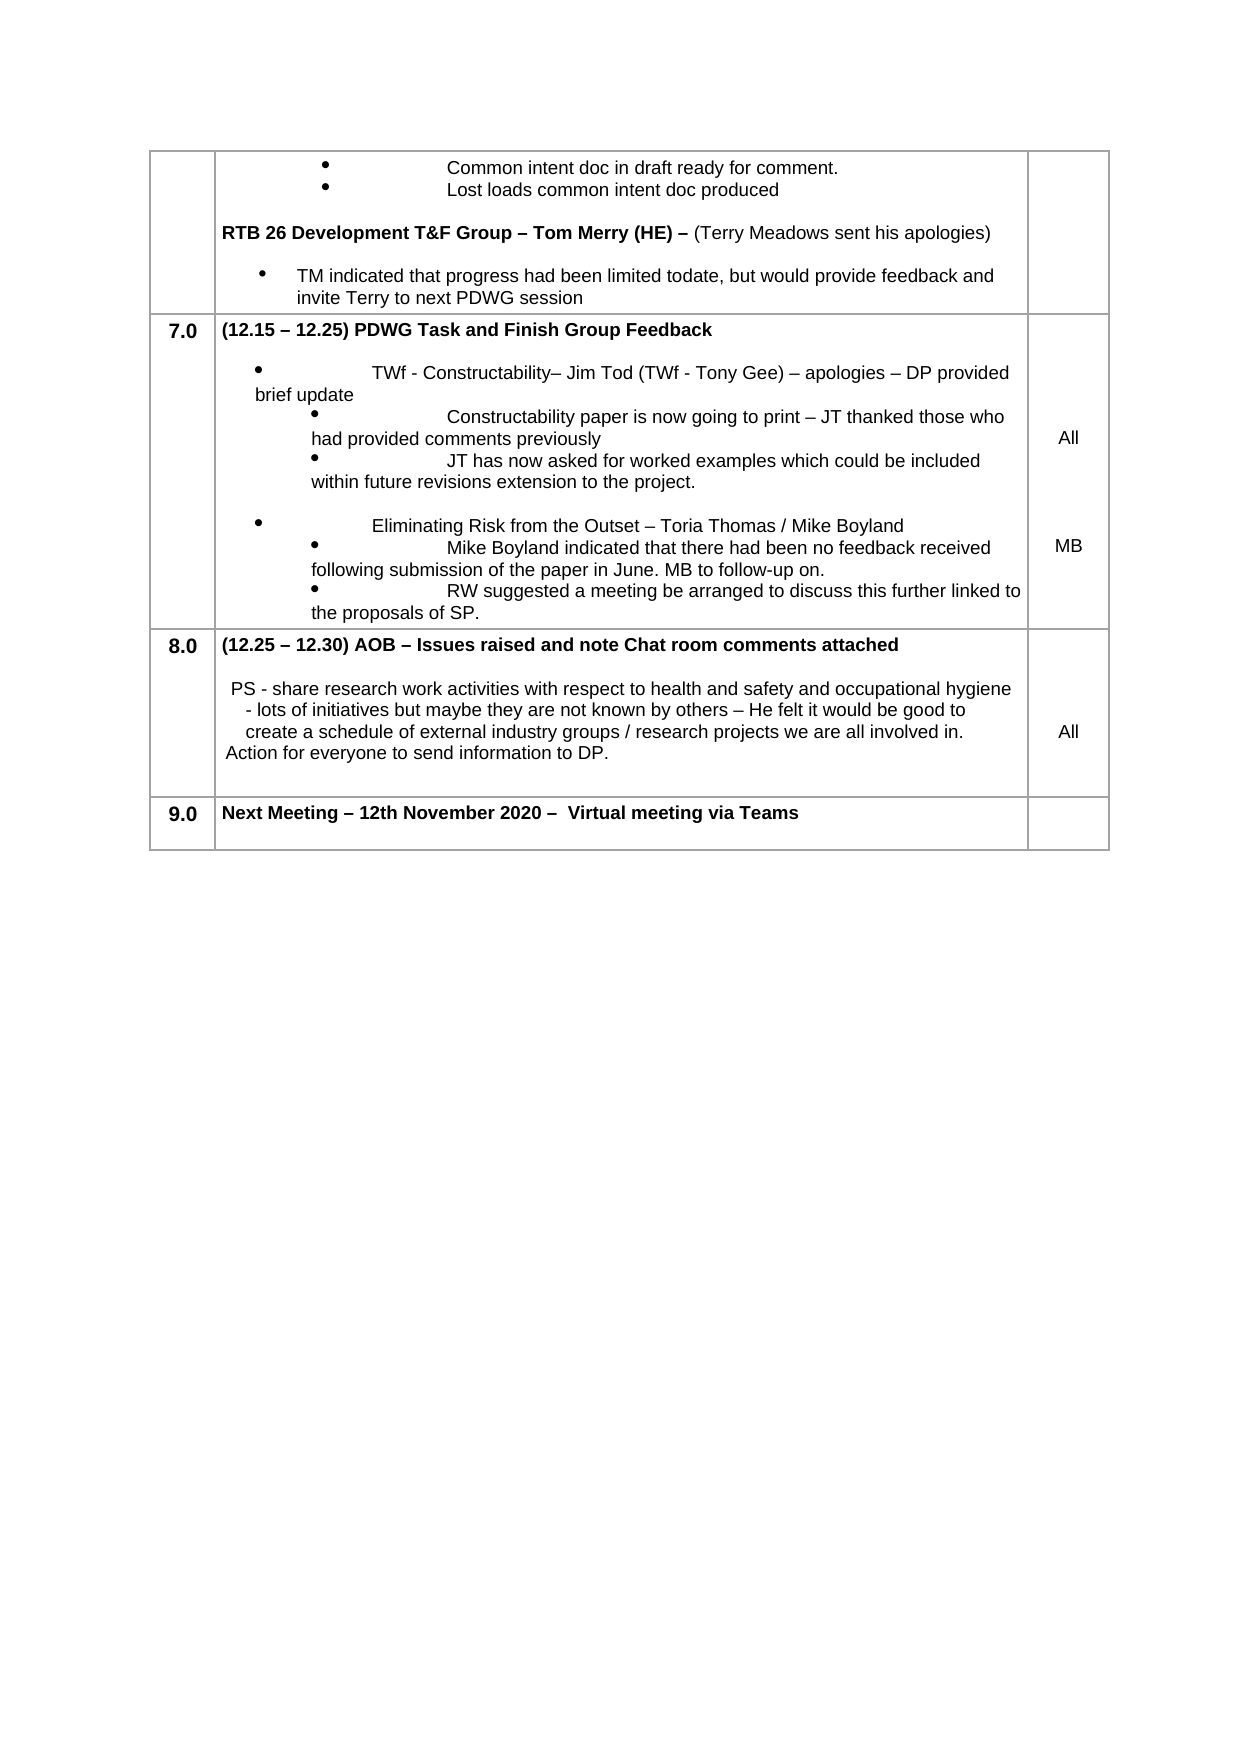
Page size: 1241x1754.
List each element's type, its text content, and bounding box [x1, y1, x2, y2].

table_cell All [1029, 630, 1108, 796]
table_cell [1029, 152, 1108, 312]
table_cell [1029, 798, 1108, 849]
table_cell 7.0 [151, 315, 214, 628]
table_cell 9.0 [151, 798, 214, 849]
table_cell [151, 152, 214, 312]
table_cell 8.0 [151, 630, 214, 796]
table_cell 11.30 – 12.15 (SCSLG – H&S Hub Interface) – Task and Finish Group Feedback Mark bridges provided an update on the latest developments with the SCSLG and Safety Hub T&F Groups Safety by Design Initiative – (Andrew Finch sent his apologies) – MB provided the update Common Intent document has now been launched and is available on PDWG site on the Highways Safety Hub page – please review. Rtb26 - may not be compatible with the new Safety by Design documentation. Possibility that the RtB 26 document will be completely re-drafted. PB indicated that in a previous re- draft developed by PDWG, health had been added – discussion took place as to whether health should form a separate complimentary document. AF, MB and Terry Meadows to consider Pre-Construction phase - doesn't just mean the designers have all the responsibility for designing out the risks. Clients and Project Managers are also responsible for design decisions and so are an intrinsic part of the design process – they need to recognise this. Utilities Avoidance – Mark Lamport – Arcadis provided the update Apologies from Chris Gee. Management of Stats - CPF metric is a lagging indicator. We need some leading indicators. RTB9 due to be issued on H&S Hub website on 18th September. Incursions and IPV’s – (Dave Avery – Arcadis - sent his apologies) – MB/DP provided update Common Intent doc available through hub pages. 6124 Incursions nationally since 2017 August 2020 120 Incursions 97% had co-ordinated locational data A19 Norton to Wynyard had 14 incursions IPV's - 1 strike recorded in August 2020. HE Passport – Mark Lamport – (Arcadis) (Dave Avery sent his apologies) Target date for HCI - end of October 2020 MITIE provide administrative support ML advises that software agreements have to be signed up to in order for an organisation to sign up to the passport scheme. Accident Investigation – Tim Goddard (Arcadis) GG128 remains the definitive document for specific requirements for reporting incidents events and undesirable issues Principles to be adopted – Proposed improvements to the RTB. MB to confirm feedback loop. Review process on compliance and whether it is fit for purpose? The bold areas are the improvements suggested. MB to provide latest documents - comments welcome. Note: Documents issued post meeting for comment PB – How will this be monitored? Could it be built into the DSAT? Timeline for common intent doc – MB to clarify - but comments welcome as soon as possible. Value will be in the supporting documentation referenced in the RtB. Lost Loads/Safe Use of Plant / Mental Health – Mark Bridges (Galliford Try) Common intent doc in draft ready for comment. Lost loads common intent doc produced RTB 26 Development T&F Group – Tom Merry (HE) – (Terry Meadows sent his apologies) TM indicated that progress had been limited todate, but would provide feedback and invite Terry to next PDWG session [216, 152, 1027, 312]
table_cell Next Meeting – 12th November 2020 – Virtual meeting via Teams [216, 798, 1027, 849]
table_cell All MB [1029, 315, 1108, 628]
table_cell (12.15 – 12.25) PDWG Task and Finish Group Feedback TWf - Constructability– Jim Tod (TWf - Tony Gee) – apologies – DP provided brief update Constructability paper is now going to print – JT thanked those who had provided comments previously JT has now asked for worked examples which could be included within future revisions extension to the project. Eliminating Risk from the Outset – Toria Thomas / Mike Boyland Mike Boyland indicated that there had been no feedback received following submission of the paper in June. MB to follow-up on. RW suggested a meeting be arranged to discuss this further linked to the proposals of SP. [216, 315, 1027, 628]
table_cell (12.25 – 12.30) AOB – Issues raised and note Chat room comments attached PS - share research work activities with respect to health and safety and occupational hygiene - lots of initiatives but maybe they are not known by others – He felt it would be good to create a schedule of external industry groups / research projects we are all involved in. Action for everyone to send information to DP. [216, 630, 1027, 796]
